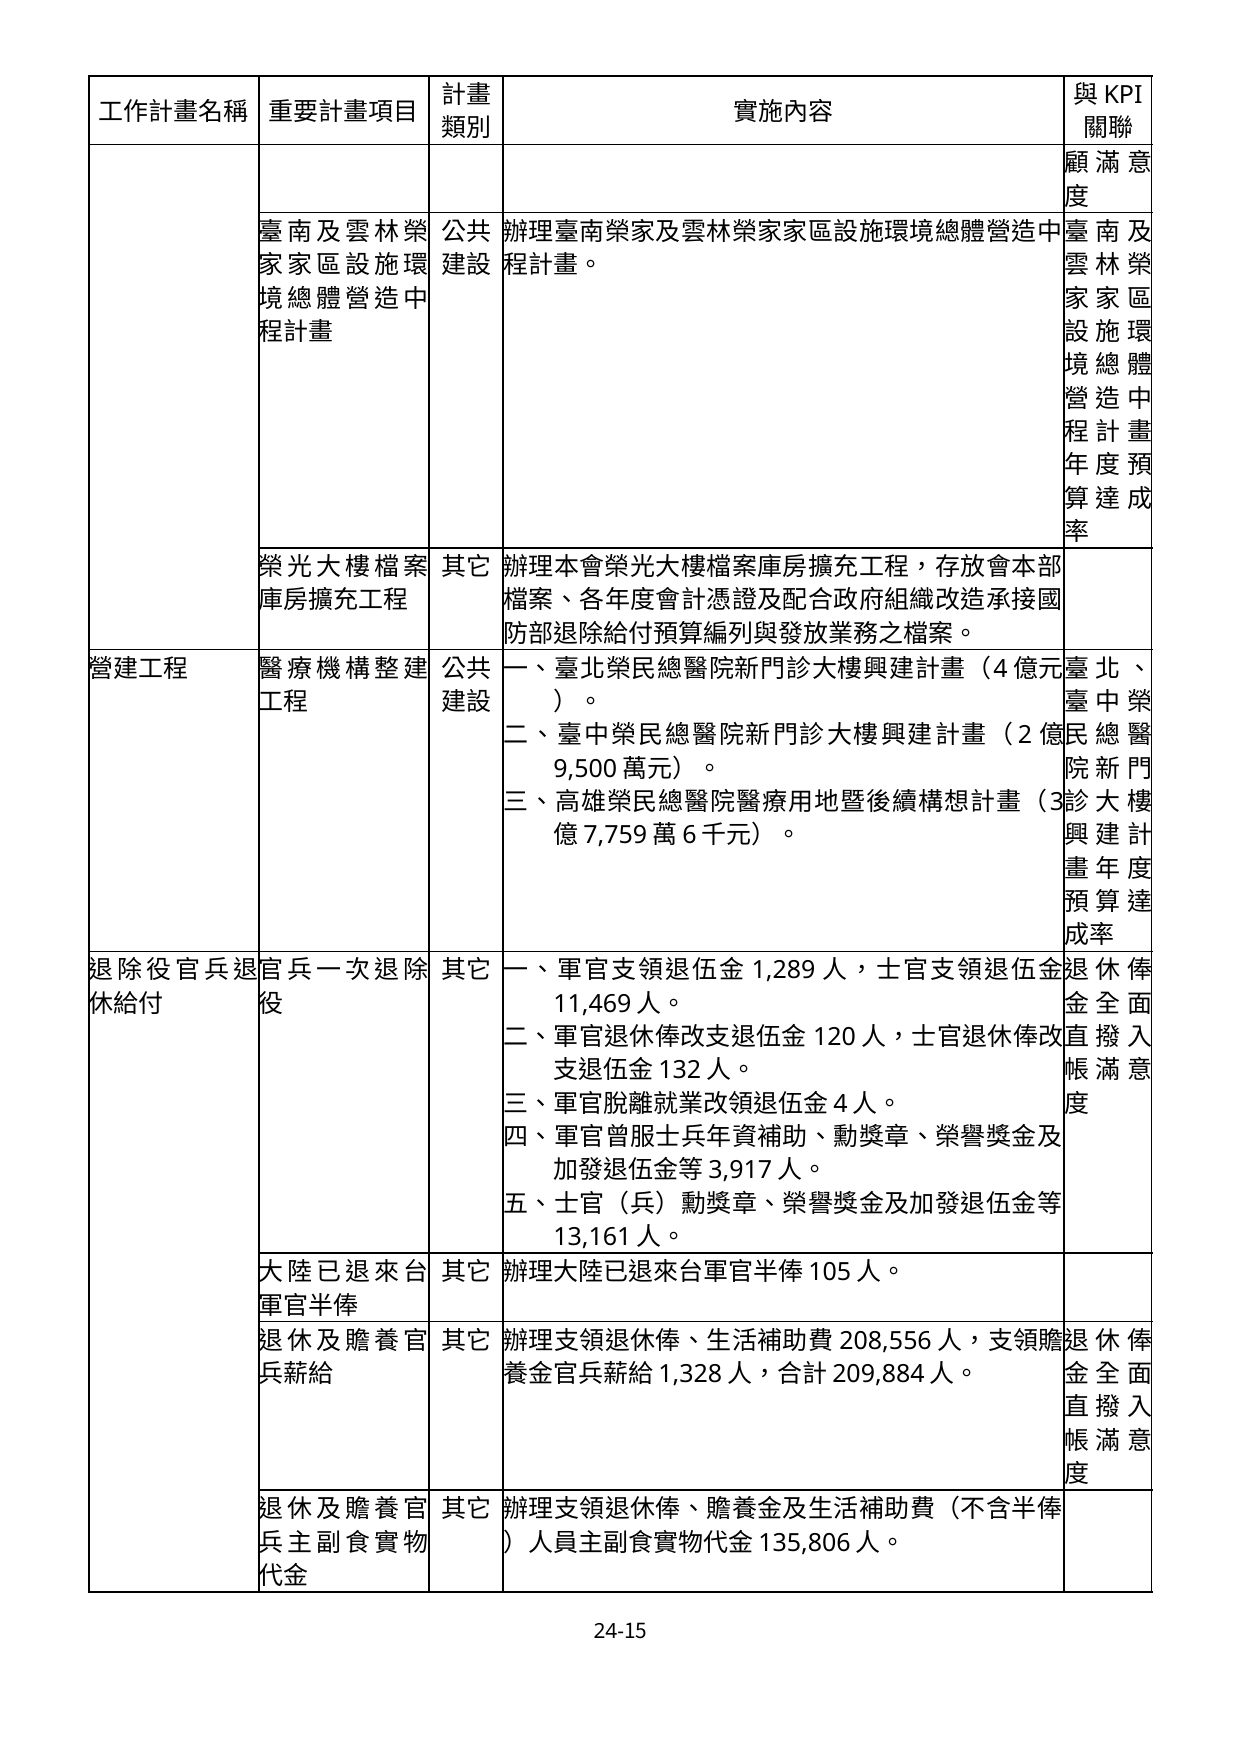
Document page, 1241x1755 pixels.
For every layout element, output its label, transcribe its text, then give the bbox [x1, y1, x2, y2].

table_cell 臺南及雲林榮家家區設施環境總體營造中程計畫年度預算達成率 [1065, 213, 1151, 547]
table_cell [1065, 549, 1151, 649]
table_cell [504, 145, 1063, 212]
table_cell 退休及贍養官兵薪給 [260, 1322, 428, 1489]
table_cell 醫療機構整建工程 [260, 650, 428, 951]
table_cell [1065, 1254, 1151, 1321]
table_cell 辦理本會榮光大樓檔案庫房擴充工程，存放會本部檔案、各年度會計憑證及配合政府組織改造承接國防部退除給付預算編列與發放業務之檔案。 [504, 549, 1063, 649]
table_header 實施內容 [504, 77, 1063, 143]
table_cell 一、臺北榮民總醫院新門診大樓興建計畫（4億元）。 二、臺中榮民總醫院新門診大樓興建計畫（2億9,500萬元）。 三、高雄榮民總醫院醫療用地暨後續構想計畫（3億7,759萬6千元）。 [504, 650, 1063, 951]
table_cell 辦理支領退休俸、生活補助費208,556人，支領贍養金官兵薪給1,328人，合計209,884人。 [504, 1322, 1063, 1489]
table_cell [430, 145, 502, 212]
table_cell 其它 [430, 1254, 502, 1321]
table_cell 營建工程 [90, 650, 258, 951]
table_cell 辦理臺南榮家及雲林榮家家區設施環境總體營造中程計畫。 [504, 213, 1063, 547]
table_header 重要計畫項目 [260, 77, 428, 143]
table_header 工作計畫名稱 [90, 77, 258, 143]
table_cell 臺北、臺中榮民總醫院新門診大樓興建計畫年度預算達成率 [1065, 650, 1151, 951]
table_cell 一、軍官支領退伍金1,289人，士官支領退伍金11,469人。 二、軍官退休俸改支退伍金120人，士官退休俸改支退伍金132人。 三、軍官脫離就業改領退伍金4人。 四、軍官曾服士兵年資補助、勳獎章、榮譽獎金及加發退伍金等3,917人。 五、士官（兵）勳獎章、榮譽獎金及加發退伍金等13,161人。 [504, 952, 1063, 1252]
table_cell 榮光大樓檔案庫房擴充工程 [260, 549, 428, 649]
table_cell [260, 145, 428, 212]
table_header 與KPI關聯 [1065, 77, 1151, 143]
table_cell 顧滿意度 [1065, 145, 1151, 212]
table_cell 退休及贍養官兵主副食實物代金 [260, 1491, 428, 1591]
table_cell 退除役官兵退休給付 [90, 952, 258, 1591]
table_cell [90, 145, 258, 649]
table_cell 公共建設 [430, 213, 502, 547]
table_cell 大陸已退來台軍官半俸 [260, 1254, 428, 1321]
table_cell 退休俸金全面直撥入帳滿意度 [1065, 952, 1151, 1252]
table_cell 辦理支領退休俸、贍養金及生活補助費（不含半俸）人員主副食實物代金135,806人。 [504, 1491, 1063, 1591]
table_cell 其它 [430, 1491, 502, 1591]
table_cell 辦理大陸已退來台軍官半俸105人。 [504, 1254, 1063, 1321]
table_cell 公共建設 [430, 650, 502, 951]
table_cell 其它 [430, 952, 502, 1252]
table_cell 官兵一次退除役 [260, 952, 428, 1252]
table_cell 其它 [430, 549, 502, 649]
table_header 計畫類別 [430, 77, 502, 143]
table_cell 臺南及雲林榮家家區設施環境總體營造中程計畫 [260, 213, 428, 547]
table_cell 退休俸金全面直撥入帳滿意度 [1065, 1322, 1151, 1489]
table_cell 其它 [430, 1322, 502, 1489]
table_cell [1065, 1491, 1151, 1591]
